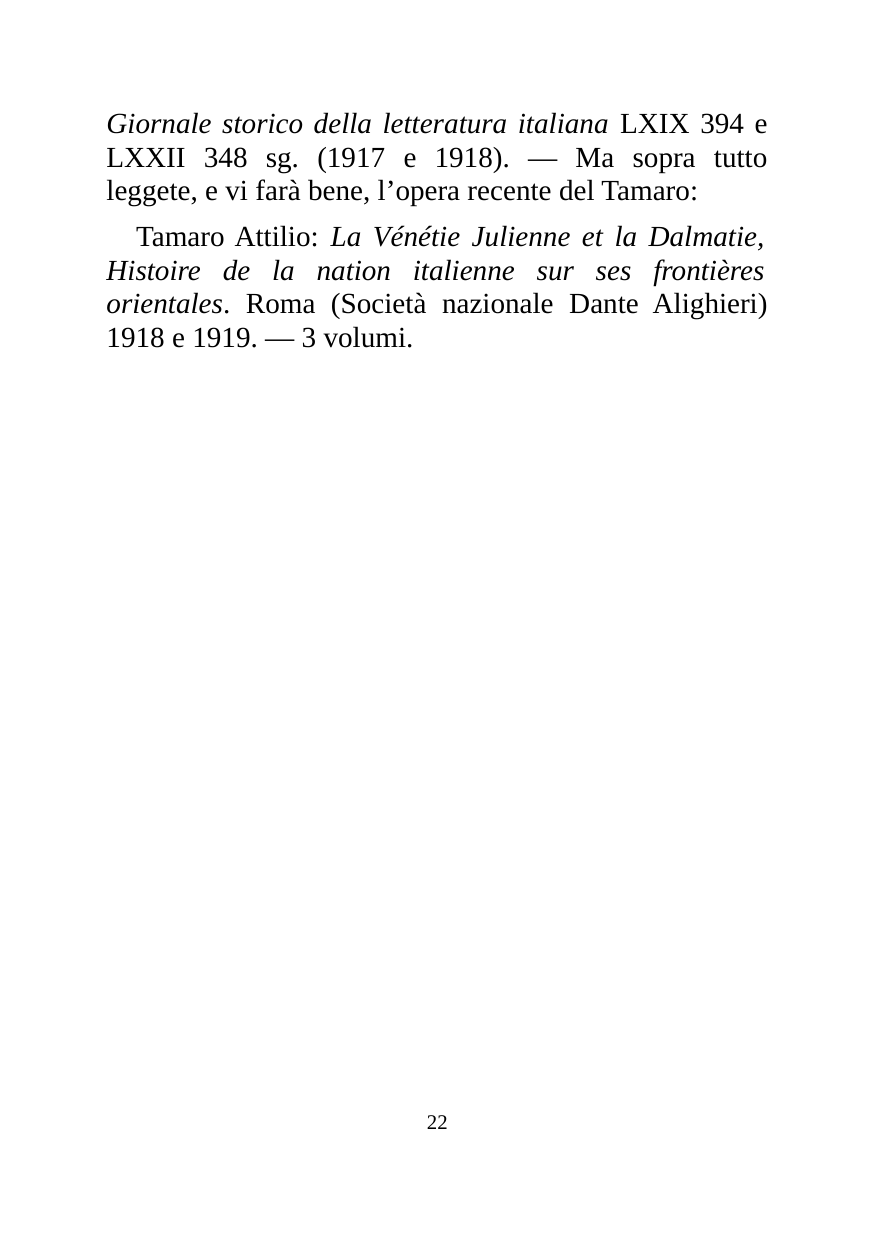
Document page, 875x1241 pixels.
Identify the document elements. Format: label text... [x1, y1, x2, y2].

text Giornale storico della letteratura italiana LXIX 394 e LXXII 348 sg. (1917 e 1918). — Ma sopra tutto leggete, e vi farà bene, l’opera recente del Tamaro: [106, 106, 768, 207]
text Tamaro Attilio: La Vénétie Julienne et la Dalmatie, Histoire de la nation italienne sur ses frontières orientales. Roma (Società nazionale Dante Alighieri) 1918 e 1919. — 3 volumi. [106, 219, 768, 353]
